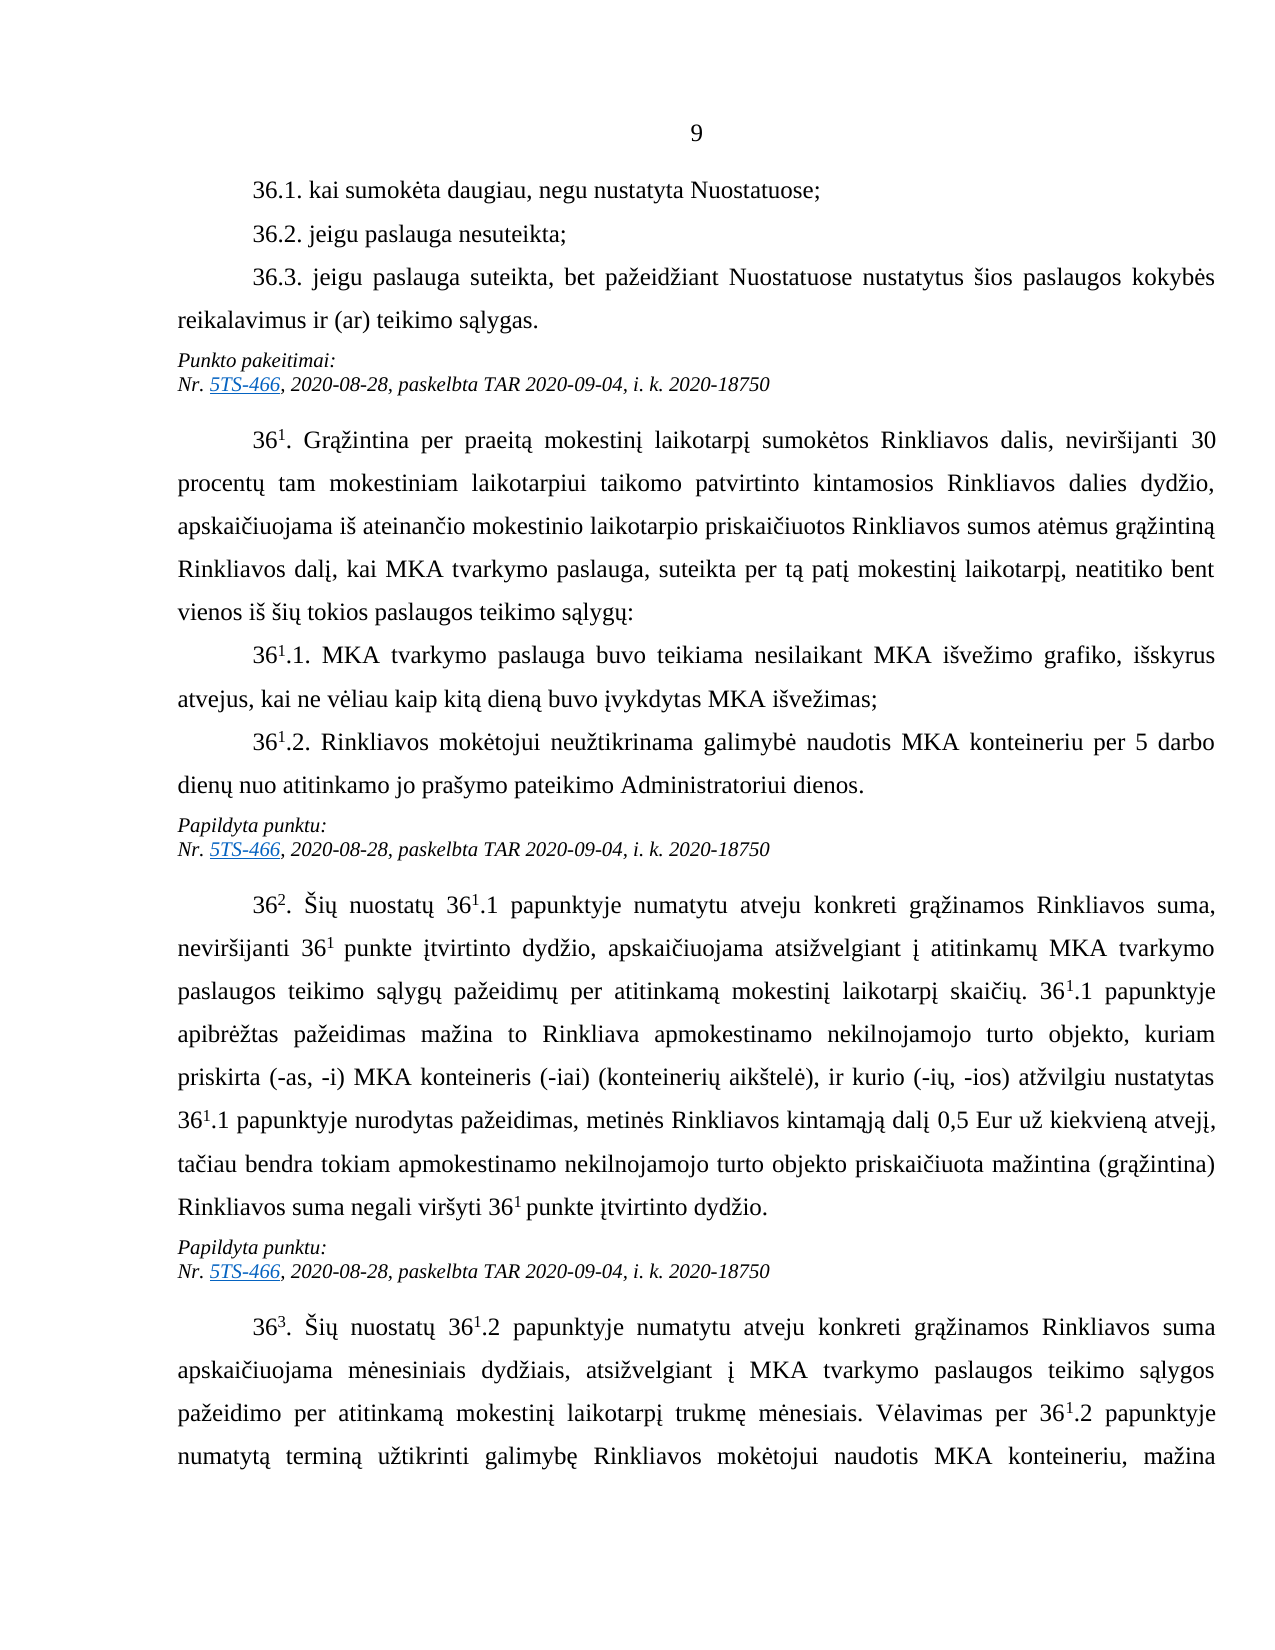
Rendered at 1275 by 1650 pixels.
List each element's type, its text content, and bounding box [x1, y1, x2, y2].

text 36.1. kai sumokėta daugiau, negu nustatyta Nuostatuose; [177, 176, 1216, 204]
text 362. Šių nuostatų 361.1 papunktyje numatytu atveju konkreti grąžinamos Rinkliavos suma, neviršijanti 361 punkte įtvirtinto dydžio, apskaičiuojama atsižvelgiant į atitinkamų MKA tvarkymo paslaugos teikimo sąlygų pažeidimų per atitinkamą mokestinį laikotarpį skaičių. 361.1 papunktyje apibrėžtas pažeidimas mažina to Rinkliava apmokestinamo nekilnojamojo turto objekto, kuriam priskirta (-as, -i) MKA konteineris (-iai) (konteinerių aikštelė), ir kurio (-ių, -ios) atžvilgiu nustatytas 361.1 papunktyje nurodytas pažeidimas, metinės Rinkliavos kintamąją dalį 0,5 Eur už kiekvieną atvejį, tačiau bendra tokiam apmokestinamo nekilnojamojo turto objekto priskaičiuota mažintina (grąžintina) Rinkliavos suma negali viršyti 361 punkte įtvirtinto dydžio. [177, 890, 1216, 1221]
text Nr. 5TS-466, 2020-08-28, paskelbta TAR 2020-09-04, i. k. 2020-18750 [177, 837, 1216, 861]
text 361.1. MKA tvarkymo paslauga buvo teikiama nesilaikant MKA išvežimo grafiko, išskyrus atvejus, kai ne vėliau kaip kitą dieną buvo įvykdytas MKA išvežimas; [177, 641, 1216, 712]
text 363. Šių nuostatų 361.2 papunktyje numatytu atveju konkreti grąžinamos Rinkliavos suma apskaičiuojama mėnesiniais dydžiais, atsižvelgiant į MKA tvarkymo paslaugos teikimo sąlygos pažeidimo per atitinkamą mokestinį laikotarpį trukmę mėnesiais. Vėlavimas per 361.2 papunktyje numatytą terminą užtikrinti galimybę Rinkliavos mokėtojui naudotis MKA konteineriu, mažina [177, 1312, 1216, 1470]
text 36.2. jeigu paslauga nesuteikta; [177, 219, 1216, 247]
text Papildyta punktu: [177, 1235, 1216, 1259]
text 361.2. Rinkliavos mokėtojui neužtikrinama galimybė naudotis MKA konteineriu per 5 darbo dienų nuo atitinkamo jo prašymo pateikimo Administratoriui dienos. [177, 727, 1216, 799]
text 361. Grąžintina per praeitą mokestinį laikotarpį sumokėtos Rinkliavos dalis, neviršijanti 30 procentų tam mokestiniam laikotarpiui taikomo patvirtinto kintamosios Rinkliavos dalies dydžio, apskaičiuojama iš ateinančio mokestinio laikotarpio priskaičiuotos Rinkliavos sumos atėmus grąžintiną Rinkliavos dalį, kai MKA tvarkymo paslauga, suteikta per tą patį mokestinį laikotarpį, neatitiko bent vienos iš šių tokios paslaugos teikimo sąlygų: [177, 425, 1216, 626]
text Nr. 5TS-466, 2020-08-28, paskelbta TAR 2020-09-04, i. k. 2020-18750 [177, 372, 1216, 396]
text Nr. 5TS-466, 2020-08-28, paskelbta TAR 2020-09-04, i. k. 2020-18750 [177, 1259, 1216, 1283]
text Punkto pakeitimai: [177, 348, 1216, 372]
text Papildyta punktu: [177, 813, 1216, 837]
text 36.3. jeigu paslauga suteikta, bet pažeidžiant Nuostatuose nustatytus šios paslaugos kokybės reikalavimus ir (ar) teikimo sąlygas. [177, 262, 1216, 334]
